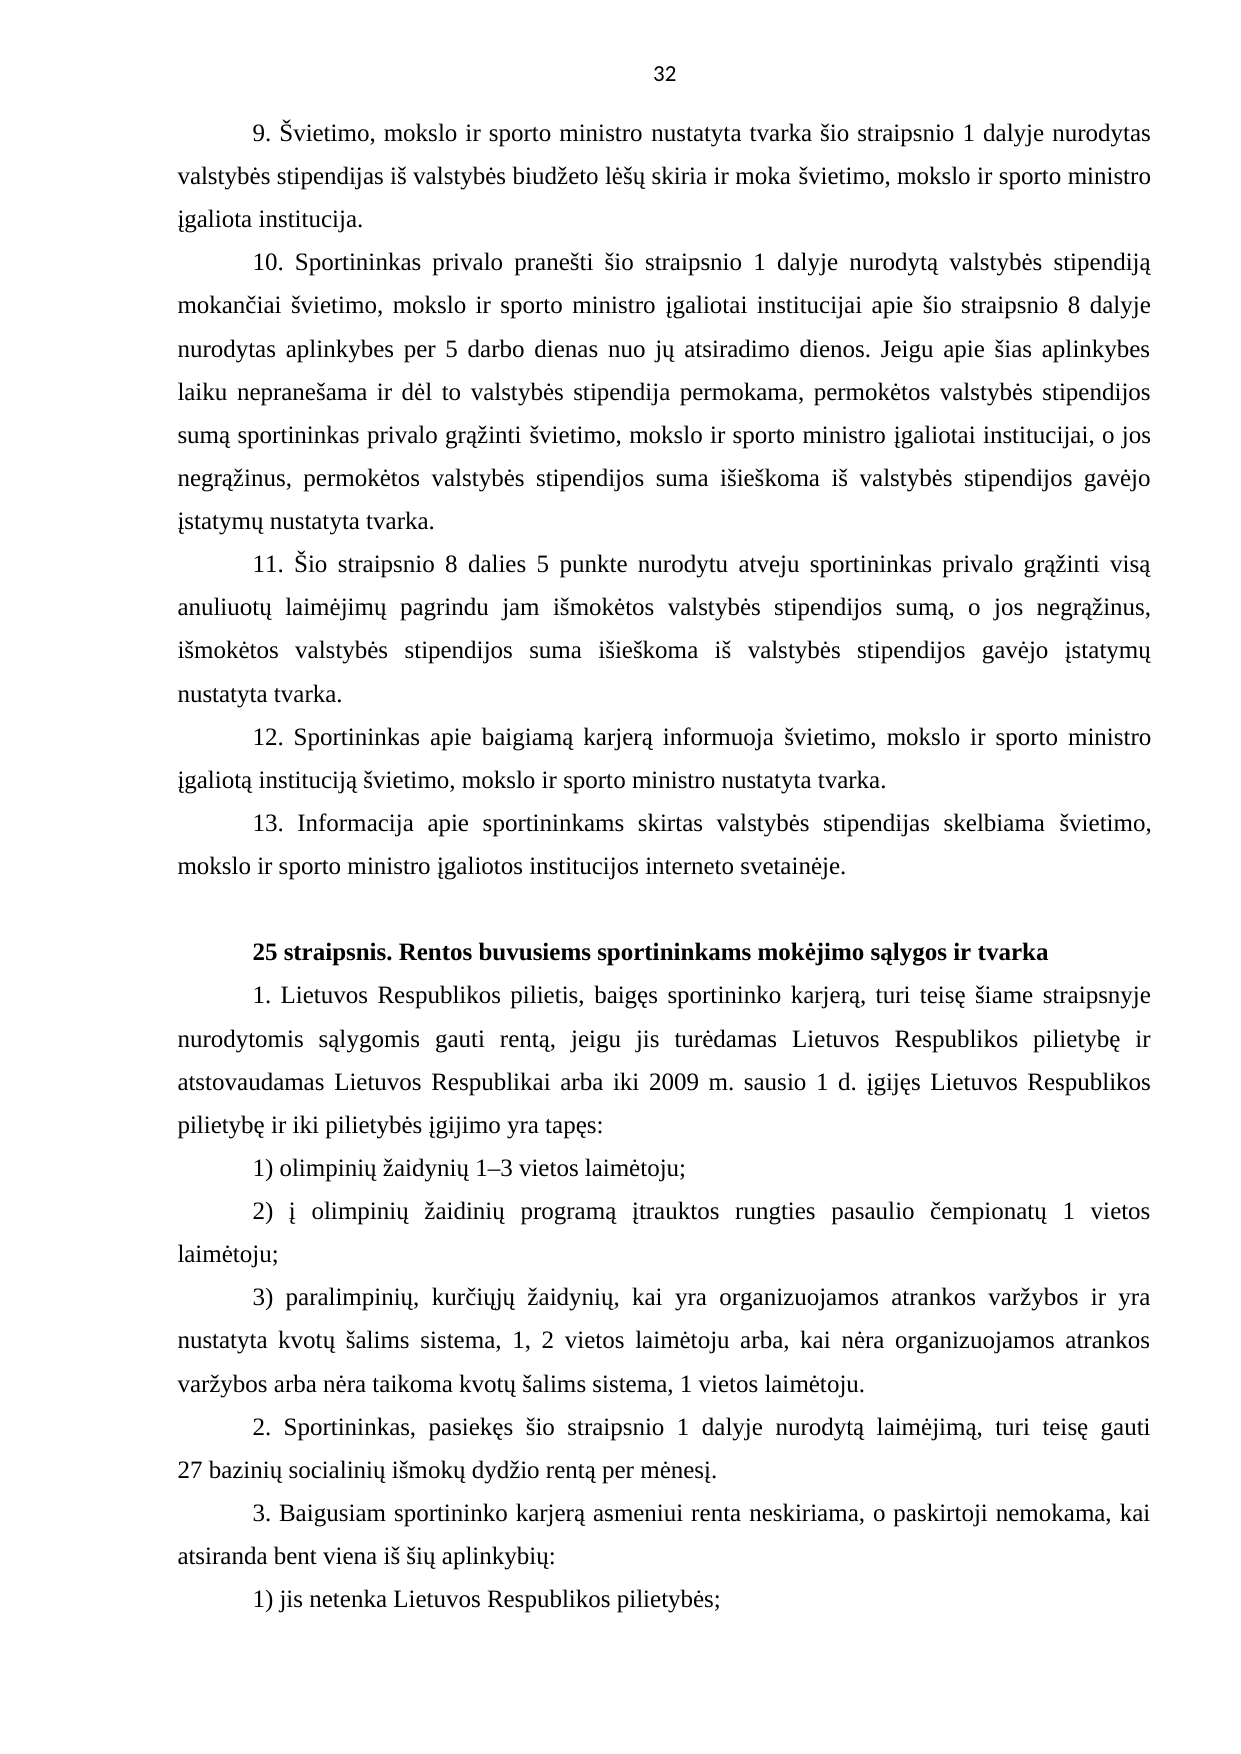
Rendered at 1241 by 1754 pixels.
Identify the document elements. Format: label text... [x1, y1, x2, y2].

text 9. Švietimo, mokslo ir sporto ministro nustatyta tvarka šio straipsnio 1 dalyje nurodytas valstybės stipendijas iš valstybės biudžeto lėšų skiria ir moka švietimo, mokslo ir sporto ministro įgaliota institucija. [177, 118, 1152, 233]
text 1) jis netenka Lietuvos Respublikos pilietybės; [177, 1584, 1152, 1613]
text 11. Šio straipsnio 8 dalies 5 punkte nurodytu atveju sportininkas privalo grąžinti visą anuliuotų laimėjimų pagrindu jam išmokėtos valstybės stipendijos sumą, o jos negrąžinus, išmokėtos valstybės stipendijos suma išieškoma iš valstybės stipendijos gavėjo įstatymų nustatyta tvarka. [177, 549, 1152, 707]
text 25 straipsnis. Rentos buvusiems sportininkams mokėjimo sąlygos ir tvarka [177, 937, 1152, 966]
text 13. Informacija apie sportininkams skirtas valstybės stipendijas skelbiama švietimo, mokslo ir sporto ministro įgaliotos institucijos interneto svetainėje. [177, 808, 1152, 880]
text 3) paralimpinių, kurčiųjų žaidynių, kai yra organizuojamos atrankos varžybos ir yra nustatyta kvotų šalims sistema, 1, 2 vietos laimėtoju arba, kai nėra organizuojamos atrankos varžybos arba nėra taikoma kvotų šalims sistema, 1 vietos laimėtoju. [177, 1282, 1152, 1397]
text 3. Baigusiam sportininko karjerą asmeniui renta neskiriama, o paskirtoji nemokama, kai atsiranda bent viena iš šių aplinkybių: [177, 1498, 1152, 1570]
text 1. Lietuvos Respublikos pilietis, baigęs sportininko karjerą, turi teisę šiame straipsnyje nurodytomis sąlygomis gauti rentą, jeigu jis turėdamas Lietuvos Respublikos pilietybę ir atstovaudamas Lietuvos Respublikai arba iki 2009 m. sausio 1 d. įgijęs Lietuvos Respublikos pilietybę ir iki pilietybės įgijimo yra tapęs: [177, 981, 1152, 1139]
text 12. Sportininkas apie baigiamą karjerą informuoja švietimo, mokslo ir sporto ministro įgaliotą instituciją švietimo, mokslo ir sporto ministro nustatyta tvarka. [177, 722, 1152, 794]
text 10. Sportininkas privalo pranešti šio straipsnio 1 dalyje nurodytą valstybės stipendiją mokančiai švietimo, mokslo ir sporto ministro įgaliotai institucijai apie šio straipsnio 8 dalyje nurodytas aplinkybes per 5 darbo dienas nuo jų atsiradimo dienos. Jeigu apie šias aplinkybes laiku nepranešama ir dėl to valstybės stipendija permokama, permokėtos valstybės stipendijos sumą sportininkas privalo grąžinti švietimo, mokslo ir sporto ministro įgaliotai institucijai, o jos negrąžinus, permokėtos valstybės stipendijos suma išieškoma iš valstybės stipendijos gavėjo įstatymų nustatyta tvarka. [177, 247, 1152, 535]
text 1) olimpinių žaidynių 1–3 vietos laimėtoju; [177, 1153, 1152, 1182]
text 2. Sportininkas, pasiekęs šio straipsnio 1 dalyje nurodytą laimėjimą, turi teisę gauti 27 bazinių socialinių išmokų dydžio rentą per mėnesį. [177, 1412, 1152, 1484]
text 2) į olimpinių žaidinių programą įtrauktos rungties pasaulio čempionatų 1 vietos laimėtoju; [177, 1196, 1152, 1268]
